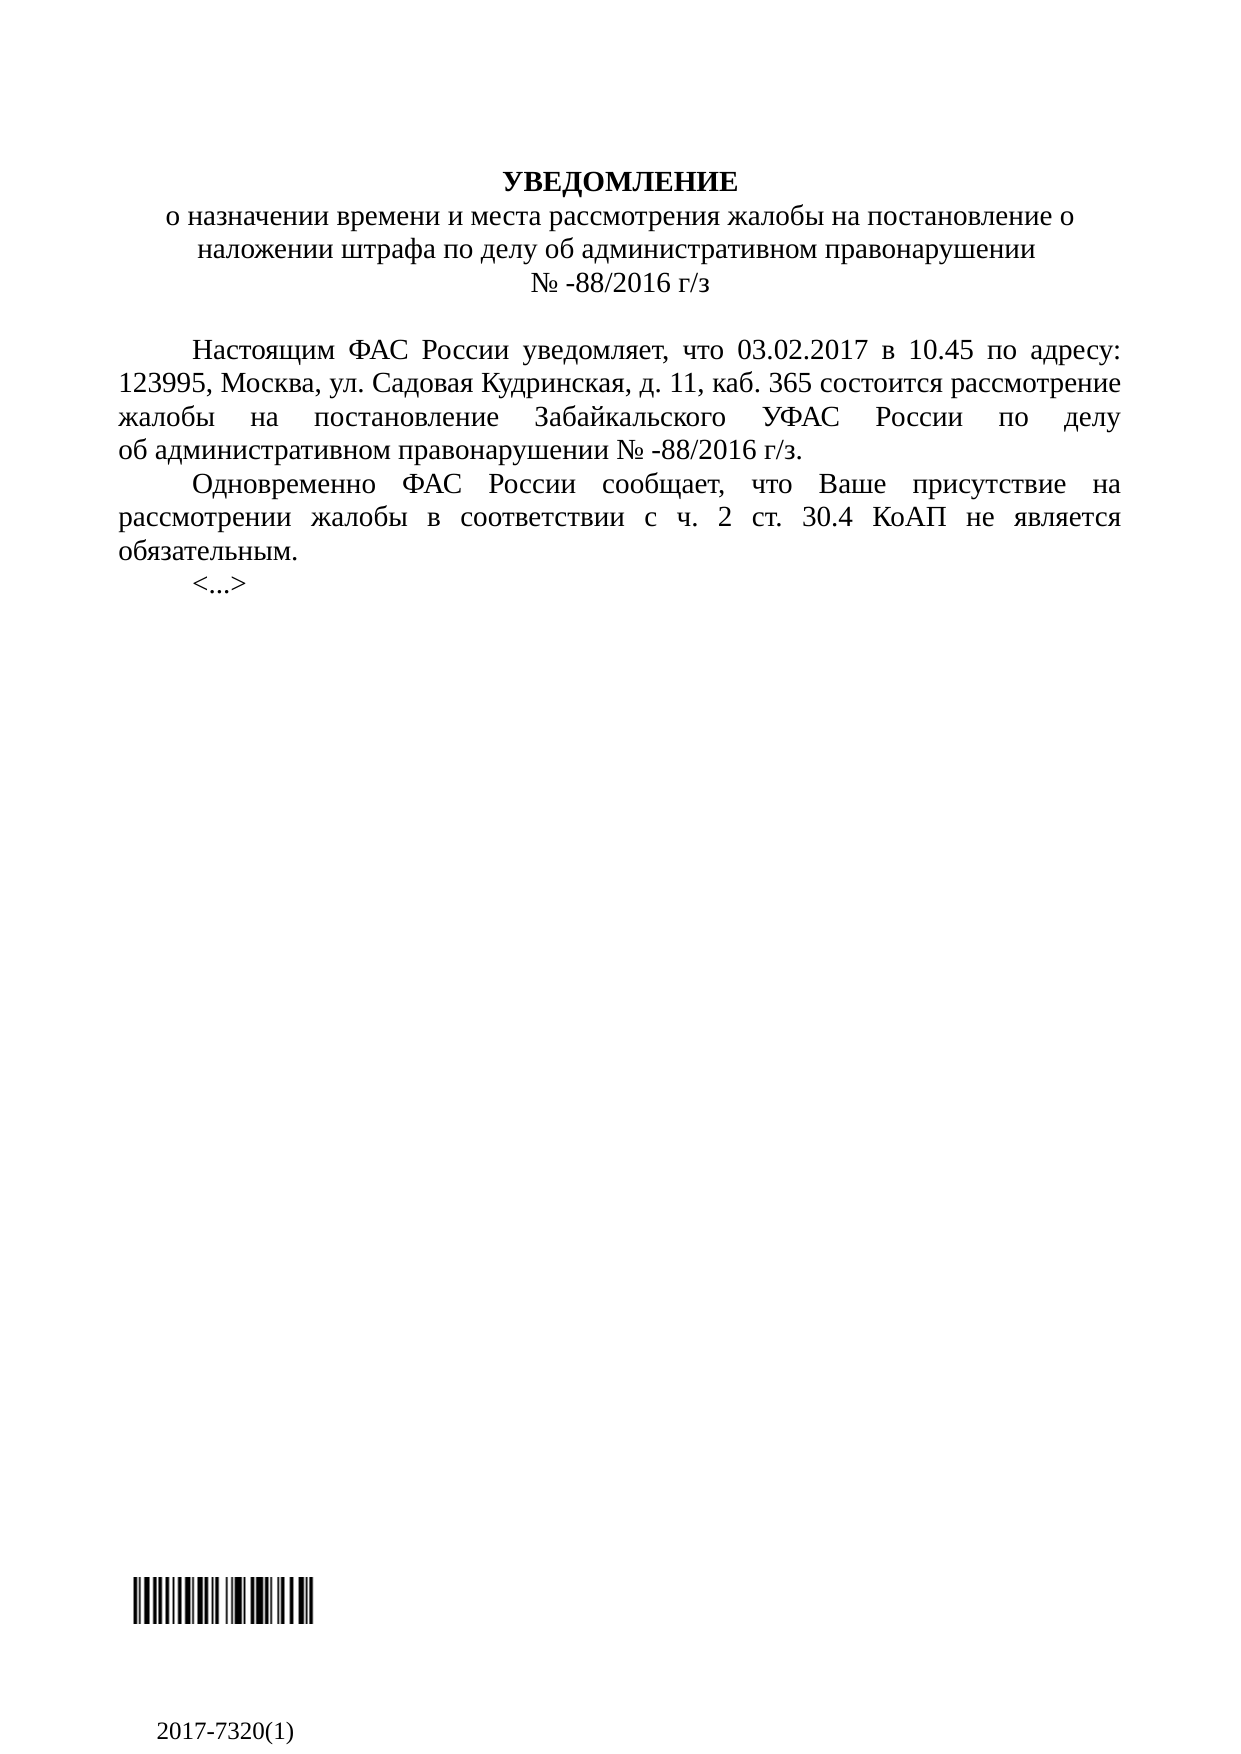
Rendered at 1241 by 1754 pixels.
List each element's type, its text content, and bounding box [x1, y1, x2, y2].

text <...> [118, 567, 1122, 600]
text Настоящим ФАС России уведомляет, что 03.02.2017 в 10.45 по адресу: 123995, Москва, ул. Садовая Кудринская, д. 11, каб. 365 состоится рассмотрение жалобы на постановление Забайкальского УФАС России по делу об административном правонарушении № -88/2016 г/з. [118, 332, 1122, 466]
text № -88/2016 г/з [118, 265, 1122, 298]
text о назначении времени и места рассмотрения жалобы на постановление о наложении штрафа по делу об административном правонарушении [118, 198, 1122, 265]
text Одновременно ФАС России сообщает, что Ваше присутствие на рассмотрении жалобы в соответствии с ч. 2 ст. 30.4 КоАП не является обязательным. [118, 466, 1122, 567]
picture [118, 1577, 331, 1624]
text УВЕДОМЛЕНИЕ [118, 164, 1122, 198]
